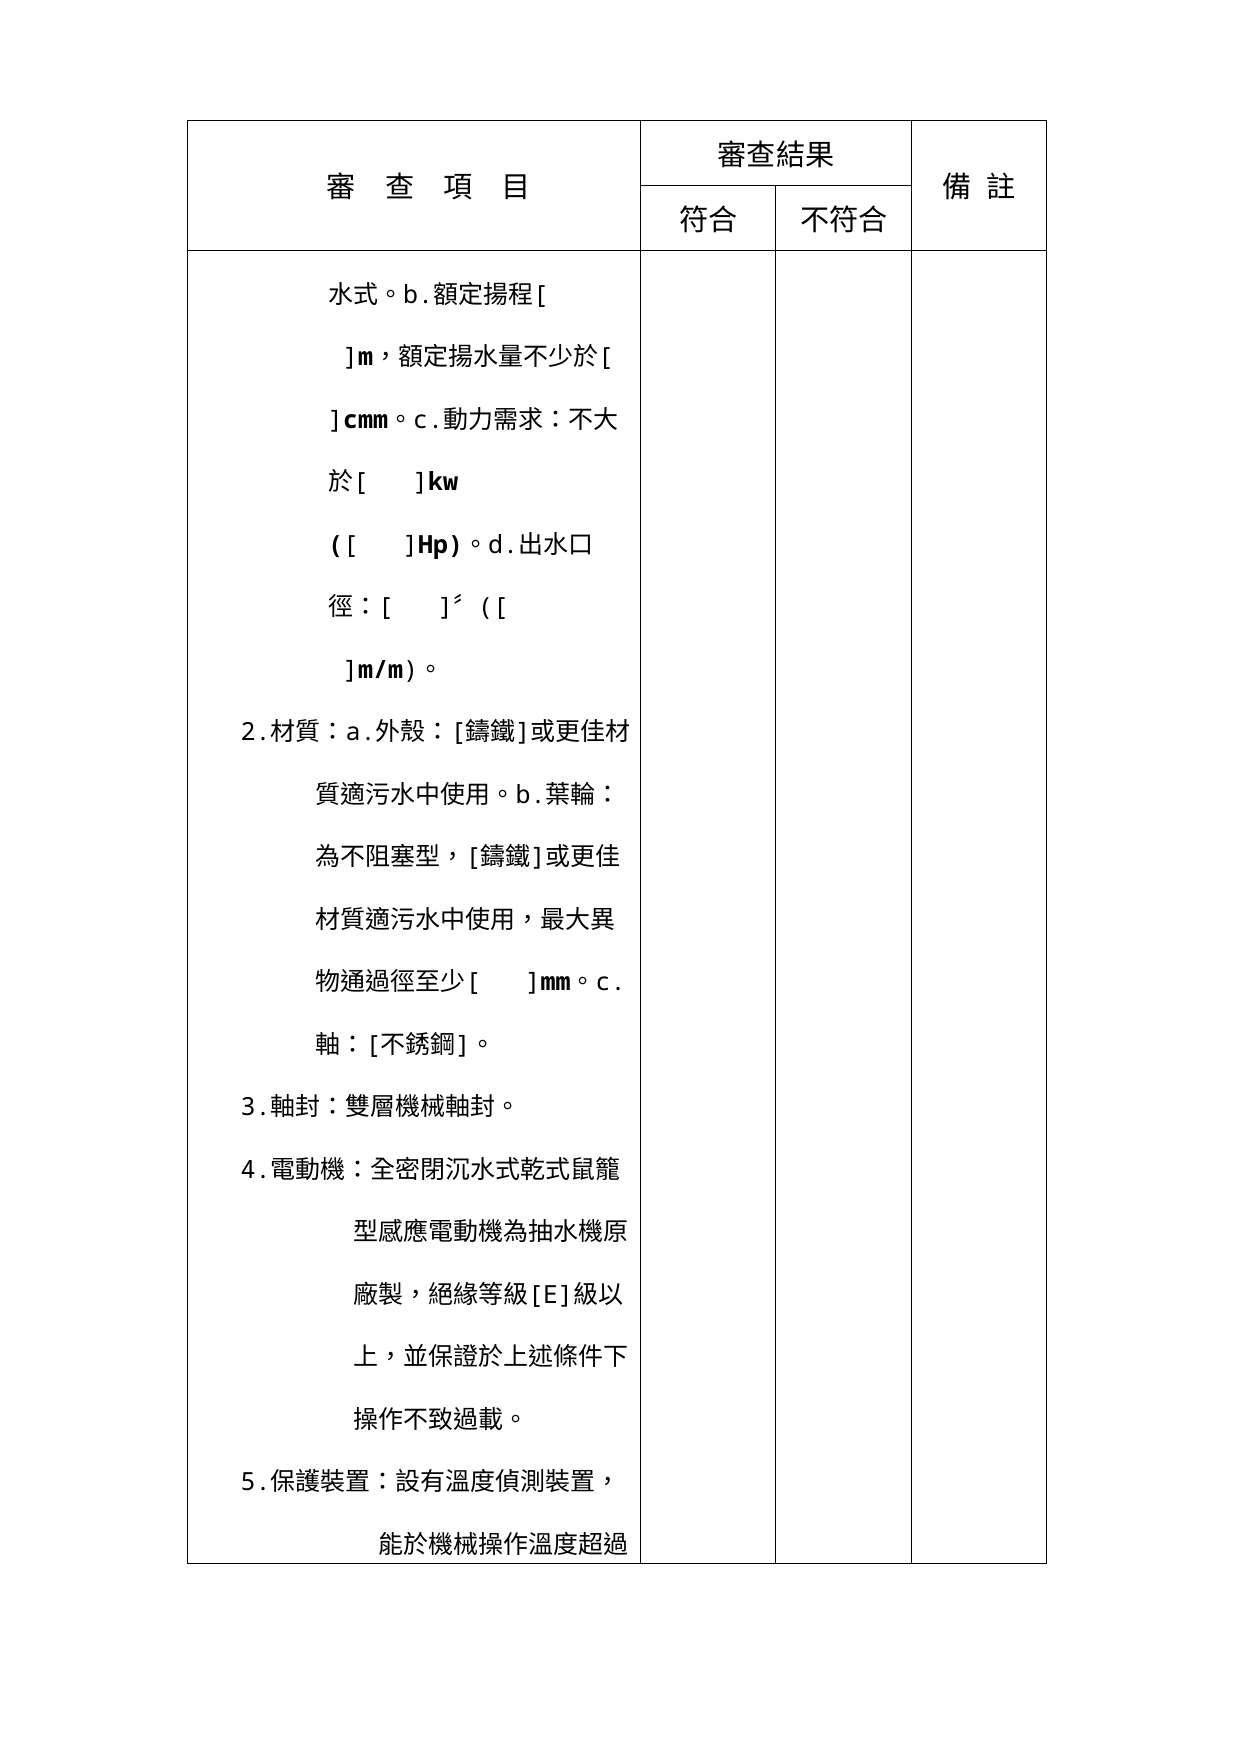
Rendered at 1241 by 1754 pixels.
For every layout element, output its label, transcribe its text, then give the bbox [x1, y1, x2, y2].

table_cell 水式。b.額定揚程[ ]m，額定揚水量不少於[ ]cmm。c.動力需求：不大於[ ]kw ([ ]Hp)。d.出水口徑：[ ]〞([ ]m/m)。 2.材質：a.外殼：[鑄鐵]或更佳材質適污水中使用。b.葉輪：為不阻塞型，[鑄鐵]或更佳材質適污水中使用，最大異物通過徑至少[ ]mm。c.軸：[不銹鋼]。 3.軸封：雙層機械軸封。 4.電動機：全密閉沉水式乾式鼠籠型感應電動機為抽水機原廠製，絕緣等級[E]級以上，並保證於上述條件下操作不致過載。 5.保護裝置：設有溫度偵測裝置，能於機械操作溫度超過 [188, 251, 640, 1563]
table_cell [912, 251, 1046, 1563]
table_header 備 註 [912, 121, 1046, 249]
table_cell [776, 251, 911, 1563]
table_header 審 查 項 目 [188, 121, 640, 249]
table_cell 不符合 [776, 186, 911, 249]
table_cell [641, 251, 775, 1563]
table_cell 符合 [641, 186, 775, 249]
table_header 審查結果 [641, 121, 911, 184]
